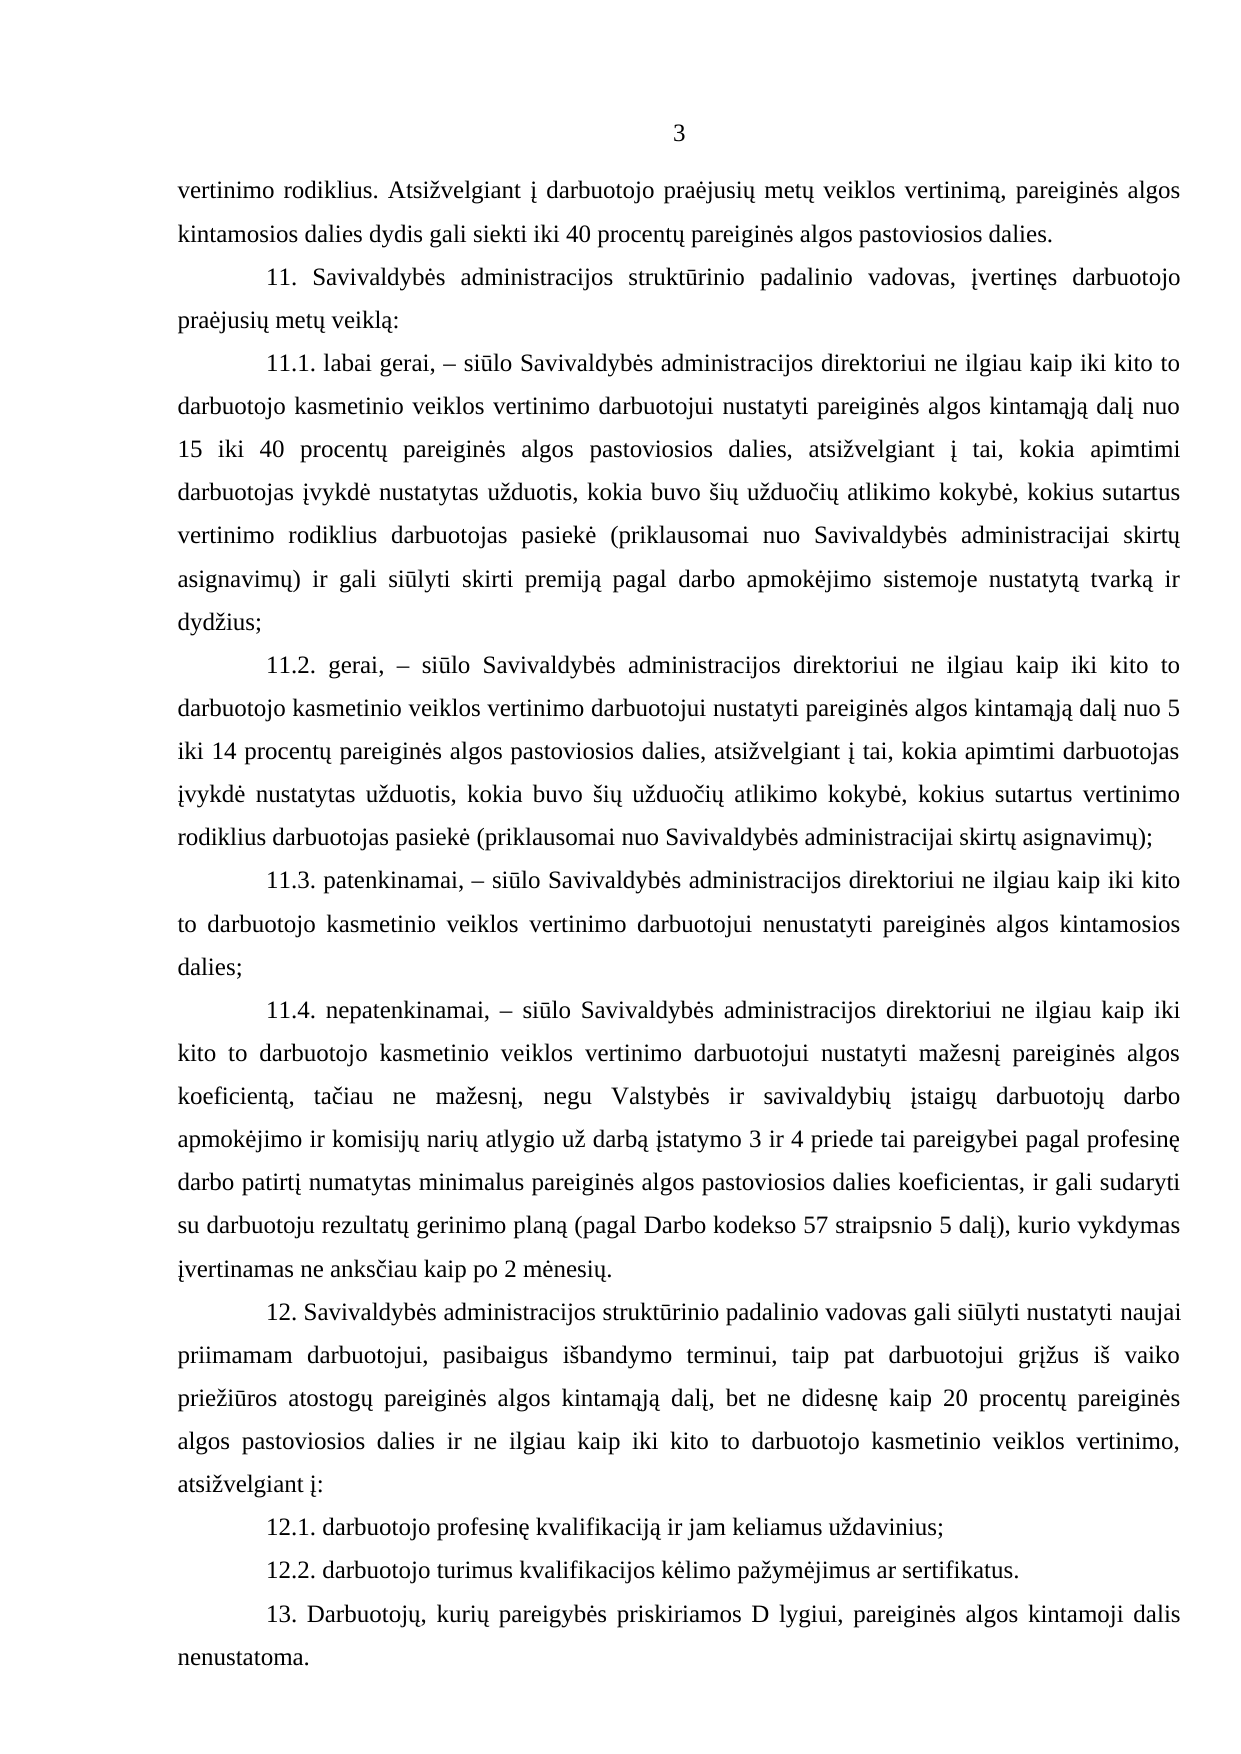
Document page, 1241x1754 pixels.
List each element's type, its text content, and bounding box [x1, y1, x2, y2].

text 13. Darbuotojų, kurių pareigybės priskiriamos D lygiui, pareiginės algos kintamoji dalis nenustatoma. [177, 1599, 1181, 1671]
text 12.1. darbuotojo profesinę kvalifikaciją ir jam keliamus uždavinius; [177, 1512, 1181, 1541]
text 12.2. darbuotojo turimus kvalifikacijos kėlimo pažymėjimus ar sertifikatus. [177, 1556, 1181, 1584]
text 11.1. labai gerai, – siūlo Savivaldybės administracijos direktoriui ne ilgiau kaip iki kito to darbuotojo kasmetinio veiklos vertinimo darbuotojui nustatyti pareiginės algos kintamąją dalį nuo 15 iki 40 procentų pareiginės algos pastoviosios dalies, atsižvelgiant į tai, kokia apimtimi darbuotojas įvykdė nustatytas užduotis, kokia buvo šių užduočių atlikimo kokybė, kokius sutartus vertinimo rodiklius darbuotojas pasiekė (priklausomai nuo Savivaldybės administracijai skirtų asignavimų) ir gali siūlyti skirti premiją pagal darbo apmokėjimo sistemoje nustatytą tvarką ir dydžius; [177, 348, 1181, 636]
text 12. Savivaldybės administracijos struktūrinio padalinio vadovas gali siūlyti nustatyti naujai priimamam darbuotojui, pasibaigus išbandymo terminui, taip pat darbuotojui grįžus iš vaiko priežiūros atostogų pareiginės algos kintamąją dalį, bet ne didesnę kaip 20 procentų pareiginės algos pastoviosios dalies ir ne ilgiau kaip iki kito to darbuotojo kasmetinio veiklos vertinimo, atsižvelgiant į: [177, 1297, 1181, 1498]
text 11.3. patenkinamai, – siūlo Savivaldybės administracijos direktoriui ne ilgiau kaip iki kito to darbuotojo kasmetinio veiklos vertinimo darbuotojui nenustatyti pareiginės algos kintamosios dalies; [177, 866, 1181, 981]
text 11. Savivaldybės administracijos struktūrinio padalinio vadovas, įvertinęs darbuotojo praėjusių metų veiklą: [177, 262, 1181, 334]
text 11.4. nepatenkinamai, – siūlo Savivaldybės administracijos direktoriui ne ilgiau kaip iki kito to darbuotojo kasmetinio veiklos vertinimo darbuotojui nustatyti mažesnį pareiginės algos koeficientą, tačiau ne mažesnį, negu Valstybės ir savivaldybių įstaigų darbuotojų darbo apmokėjimo ir komisijų narių atlygio už darbą įstatymo 3 ir 4 priede tai pareigybei pagal profesinę darbo patirtį numatytas minimalus pareiginės algos pastoviosios dalies koeficientas, ir gali sudaryti su darbuotoju rezultatų gerinimo planą (pagal Darbo kodekso 57 straipsnio 5 dalį), kurio vykdymas įvertinamas ne anksčiau kaip po 2 mėnesių. [177, 995, 1181, 1282]
text 11.2. gerai, – siūlo Savivaldybės administracijos direktoriui ne ilgiau kaip iki kito to darbuotojo kasmetinio veiklos vertinimo darbuotojui nustatyti pareiginės algos kintamąją dalį nuo 5 iki 14 procentų pareiginės algos pastoviosios dalies, atsižvelgiant į tai, kokia apimtimi darbuotojas įvykdė nustatytas užduotis, kokia buvo šių užduočių atlikimo kokybė, kokius sutartus vertinimo rodiklius darbuotojas pasiekė (priklausomai nuo Savivaldybės administracijai skirtų asignavimų); [177, 650, 1181, 851]
text vertinimo rodiklius. Atsižvelgiant į darbuotojo praėjusių metų veiklos vertinimą, pareiginės algos kintamosios dalies dydis gali siekti iki 40 procentų pareiginės algos pastoviosios dalies. [177, 176, 1181, 247]
